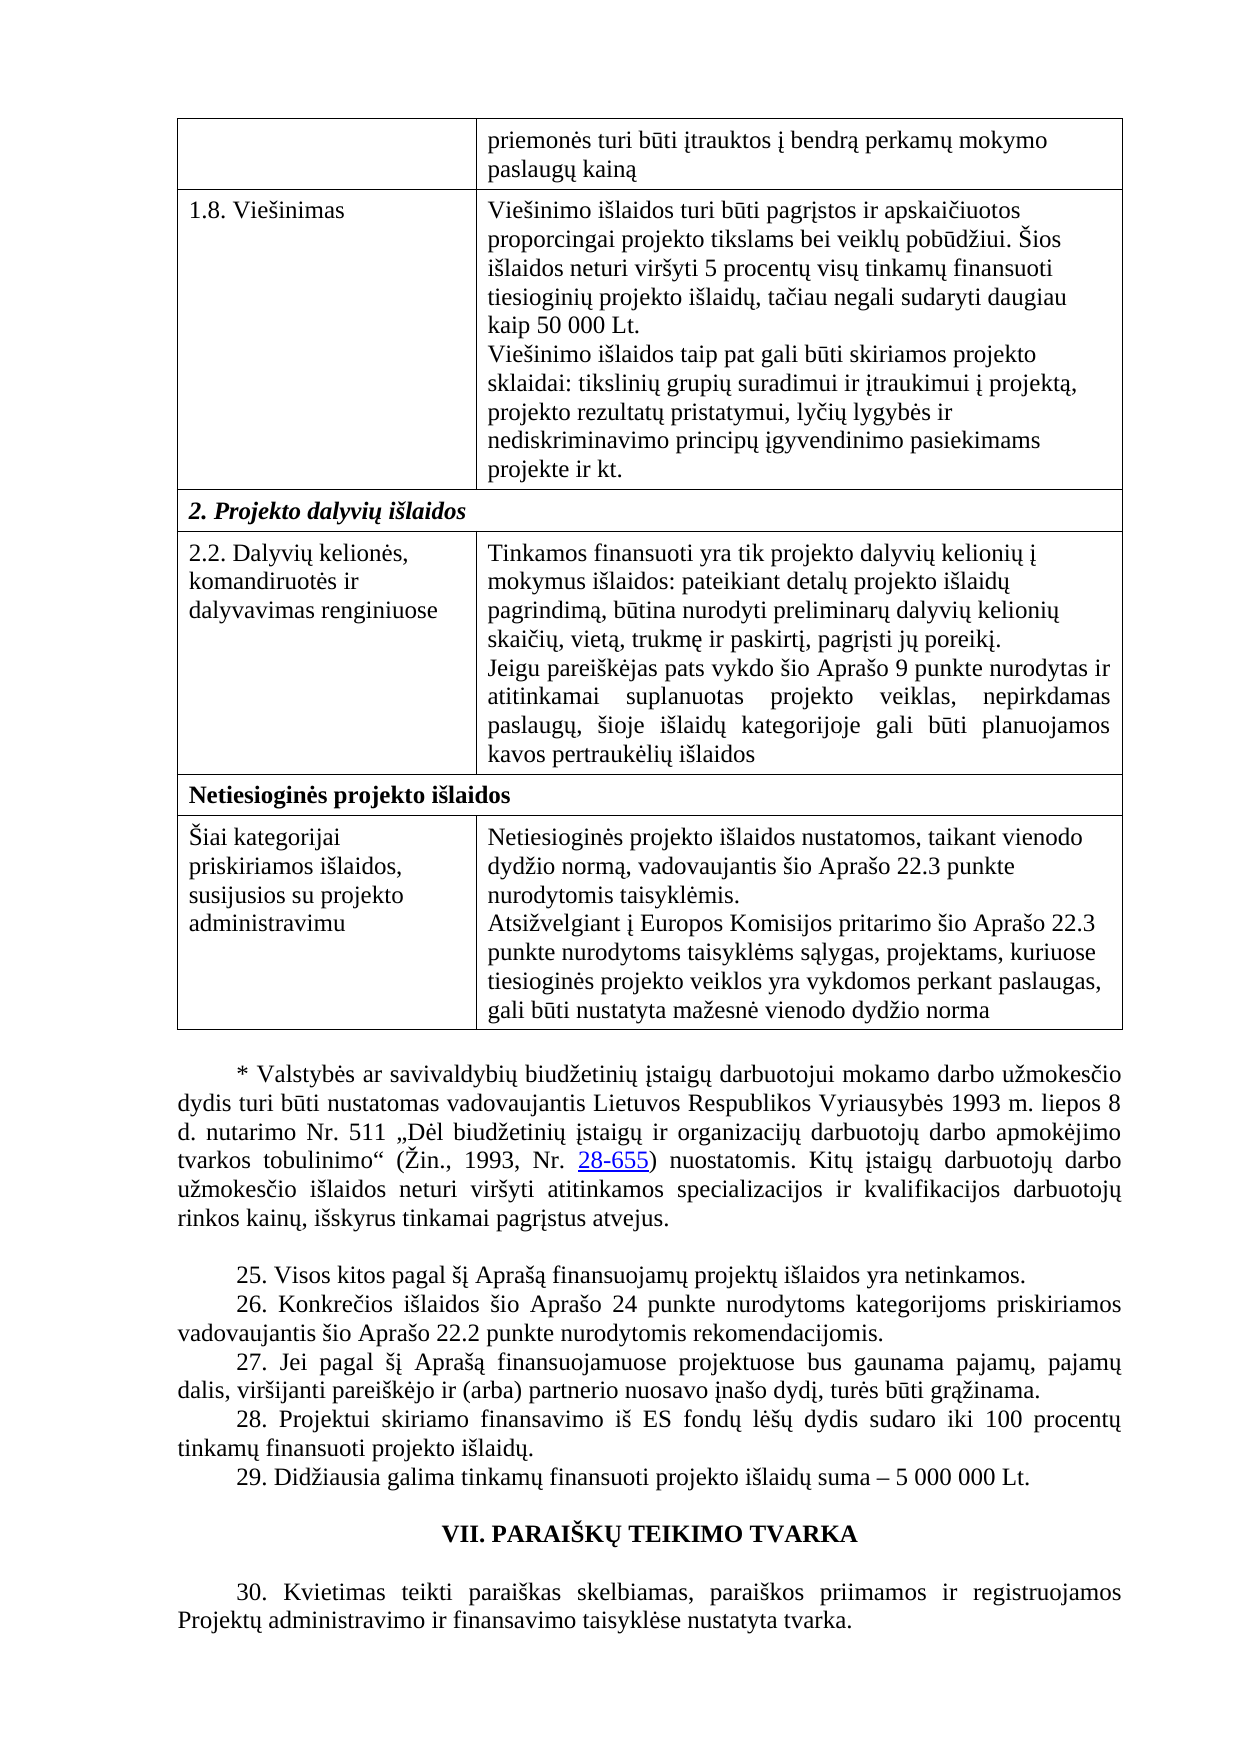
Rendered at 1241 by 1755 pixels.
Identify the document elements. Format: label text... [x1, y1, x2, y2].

table_cell 1.8. Viešinimas [178, 190, 476, 489]
table_cell Šiai kategorijai priskiriamos išlaidos, susijusios su projekto administravimu [178, 816, 476, 1029]
table_cell Viešinimo išlaidos turi būti pagrįstos ir apskaičiuotos proporcingai projekto tikslams bei veiklų pobūdžiui. Šios išlaidos neturi viršyti 5 procentų visų tinkamų finansuoti tiesioginių projekto išlaidų, tačiau negali sudaryti daugiau kaip 50 000 Lt. Viešinimo išlaidos taip pat gali būti skiriamos projekto sklaidai: tikslinių grupių suradimui ir įtraukimui į projektą, projekto rezultatų pristatymui, lyčių lygybės ir nediskriminavimo principų įgyvendinimo pasiekimams projekte ir kt. [477, 190, 1122, 489]
table_cell priemonės turi būti įtrauktos į bendrą perkamų mokymo paslaugų kainą [477, 119, 1122, 188]
table_cell [178, 119, 476, 188]
text 28. Projektui skiriamo finansavimo iš ES fondų lėšų dydis sudaro iki 100 procentų tinkamų finansuoti projekto išlaidų. [177, 1404, 1122, 1462]
table_cell 2. Projekto dalyvių išlaidos [178, 490, 1122, 531]
table_cell Netiesioginės projekto išlaidos [178, 775, 1122, 815]
text 30. Kvietimas teikti paraiškas skelbiamas, paraiškos priimamos ir registruojamos Projektų administravimo ir finansavimo taisyklėse nustatyta tvarka. [177, 1577, 1122, 1634]
text * Valstybės ar savivaldybių biudžetinių įstaigų darbuotojui mokamo darbo užmokesčio dydis turi būti nustatomas vadovaujantis Lietuvos Respublikos Vyriausybės 1993 m. liepos 8 d. nutarimo Nr. 511 „Dėl biudžetinių įstaigų ir organizacijų darbuotojų darbo apmokėjimo tvarkos tobulinimo“ (Žin., 1993, Nr. 28-655) nuostatomis. Kitų įstaigų darbuotojų darbo užmokesčio išlaidos neturi viršyti atitinkamos specializacijos ir kvalifikacijos darbuotojų rinkos kainų, išskyrus tinkamai pagrįstus atvejus. [177, 1059, 1122, 1232]
text 26. Konkrečios išlaidos šio Aprašo 24 punkte nurodytoms kategorijoms priskiriamos vadovaujantis šio Aprašo 22.2 punkte nurodytomis rekomendacijomis. [177, 1289, 1122, 1347]
table_cell Netiesioginės projekto išlaidos nustatomos, taikant vienodo dydžio normą, vadovaujantis šio Aprašo 22.3 punkte nurodytomis taisyklėmis. Atsižvelgiant į Europos Komisijos pritarimo šio Aprašo 22.3 punkte nurodytoms taisyklėms sąlygas, projektams, kuriuose tiesioginės projekto veiklos yra vykdomos perkant paslaugas, gali būti nustatyta mažesnė vienodo dydžio norma [477, 816, 1122, 1029]
table_cell Tinkamos finansuoti yra tik projekto dalyvių kelionių į mokymus išlaidos: pateikiant detalų projekto išlaidų pagrindimą, būtina nurodyti preliminarų dalyvių kelionių skaičių, vietą, trukmę ir paskirtį, pagrįsti jų poreikį. Jeigu pareiškėjas pats vykdo šio Aprašo 9 punkte nurodytas ir atitinkamai suplanuotas projekto veiklas, nepirkdamas paslaugų, šioje išlaidų kategorijoje gali būti planuojamos kavos pertraukėlių išlaidos [477, 532, 1122, 773]
text VII. PARAIŠKŲ TEIKIMO TVARKA [177, 1519, 1122, 1548]
text 27. Jei pagal šį Aprašą finansuojamuose projektuose bus gaunama pajamų, pajamų dalis, viršijanti pareiškėjo ir (arba) partnerio nuosavo įnašo dydį, turės būti grąžinama. [177, 1347, 1122, 1404]
text 25. Visos kitos pagal šį Aprašą finansuojamų projektų išlaidos yra netinkamos. [177, 1260, 1122, 1289]
text 29. Didžiausia galima tinkamų finansuoti projekto išlaidų suma – 5 000 000 Lt. [177, 1462, 1122, 1490]
table_cell 2.2. Dalyvių kelionės, komandiruotės ir dalyvavimas renginiuose [178, 532, 476, 773]
